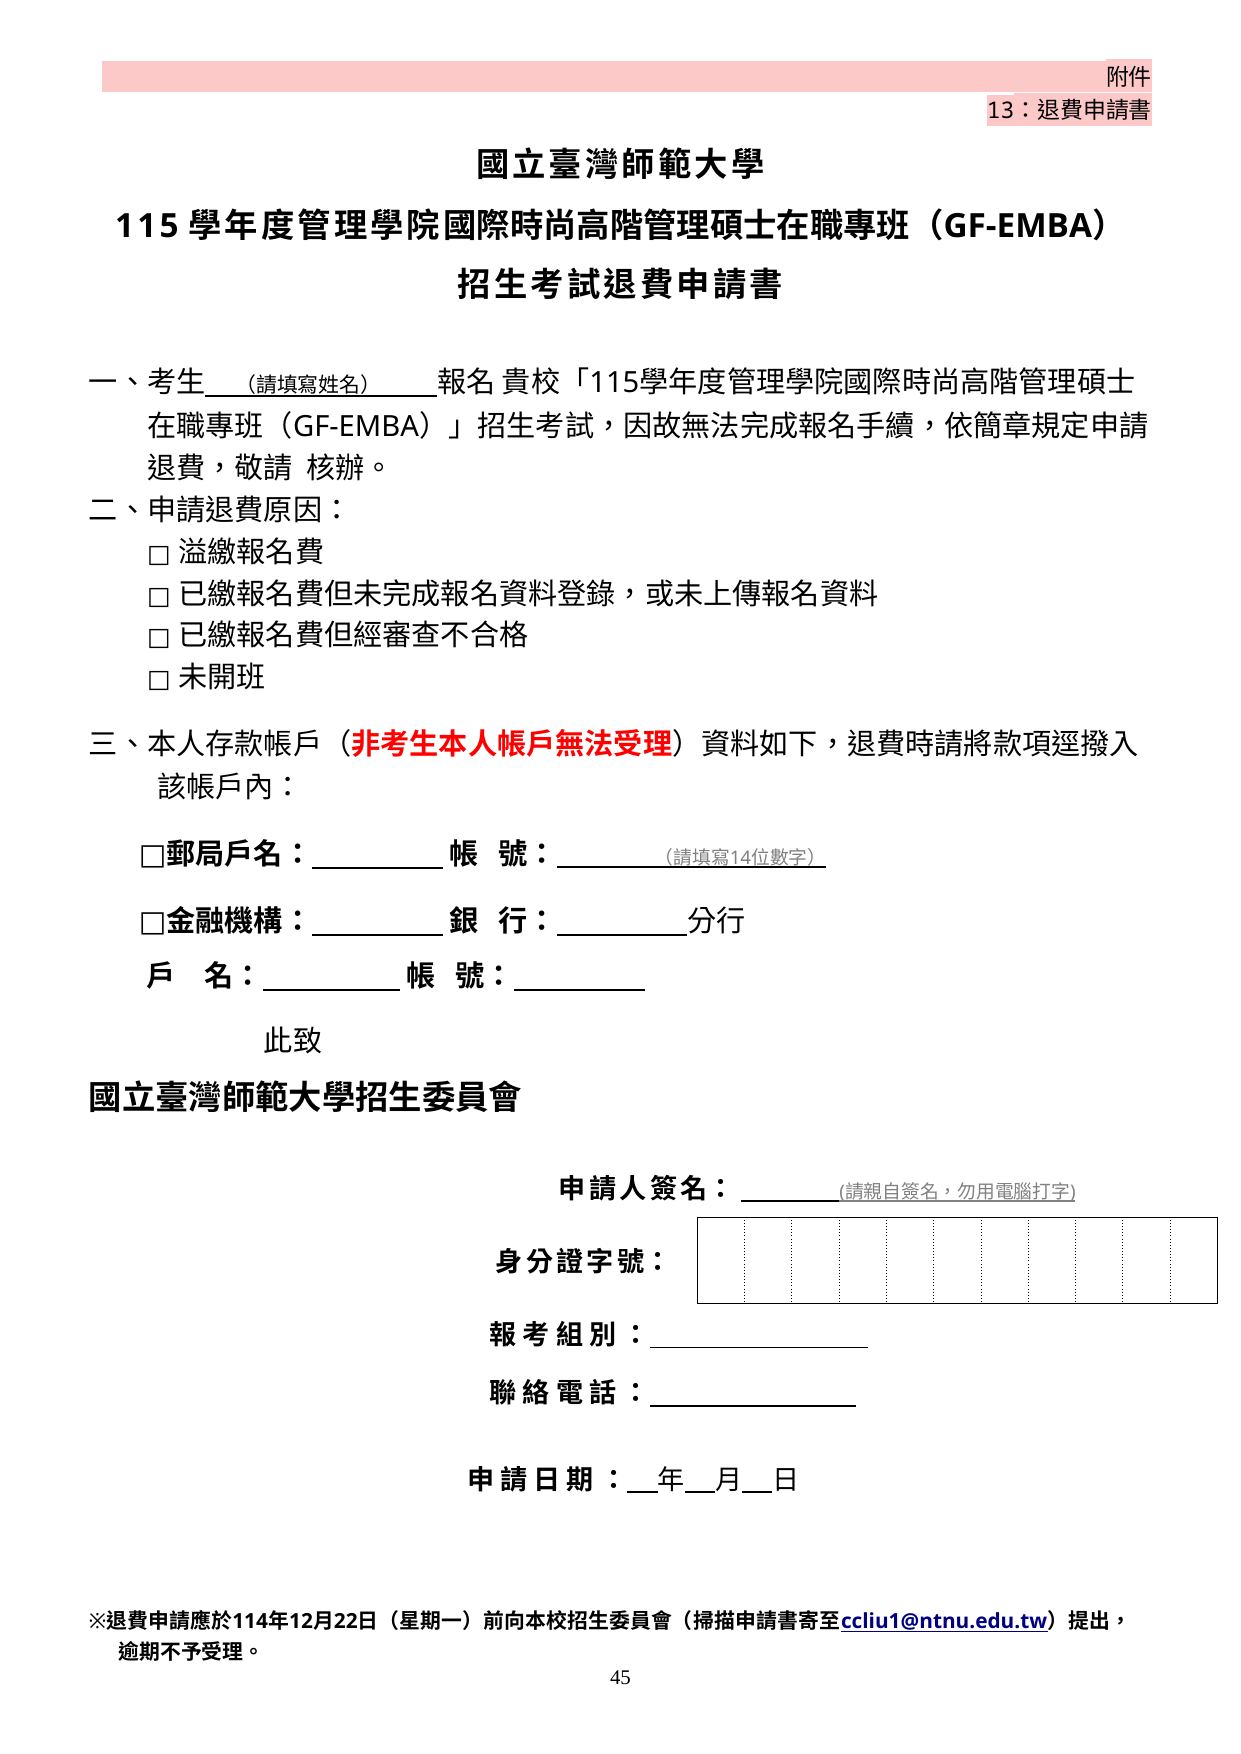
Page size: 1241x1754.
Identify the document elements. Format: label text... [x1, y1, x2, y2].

text □郵局戶名： 帳 號： （請填寫14位數字） [139, 830, 1152, 873]
text 申請人簽名： (請親自簽名，勿用電腦打字) [482, 1167, 1152, 1206]
text □ 已繳報名費但未完成報名資料登錄，或未上傳報名資料 [147, 571, 1152, 612]
table_header [1170, 1218, 1217, 1302]
table_header [886, 1218, 934, 1302]
text □金融機構： 銀 行： 分行 [139, 898, 1152, 940]
text 戶名： 帳 號： [139, 953, 1152, 995]
table_header 身分證字號： [484, 1217, 697, 1302]
table_header [745, 1218, 792, 1302]
table_header [698, 1218, 744, 1302]
table_header [792, 1218, 839, 1302]
table_header [934, 1218, 981, 1302]
table_header [981, 1218, 1028, 1302]
text 國立臺灣師範大學 [89, 138, 1152, 186]
text 一、考生 （請填寫姓名） 報名 貴校「115學年度管理學院國際時尚高階管理碩士在職專班（GF-EMBA）」招生考試，因故無法完成報名手續，依簡章規定申請退費，敬請 核辦。 [89, 354, 1152, 487]
text 報 考 組 別 ： [482, 1316, 1152, 1351]
text 115學年度管理學院國際時尚高階管理碩士在職專班（GF-EMBA） [89, 199, 1152, 247]
text ※退費申請應於114年12月22日（星期一）前向本校招生委員會（掃描申請書寄至ccliu1@ntnu.edu.tw）提出，逾期不予受理。 [89, 1605, 1111, 1665]
text □ 未開班 [147, 654, 1152, 696]
table_header [1076, 1218, 1123, 1302]
text □ 溢繳報名費 [147, 529, 1152, 571]
text 三、本人存款帳戶（非考生本人帳戶無法受理）資料如下，退費時請將款項逕撥入該帳戶內： [89, 721, 1152, 805]
text 申 請 日 期 ： 年 月 日 [439, 1458, 1111, 1497]
text 二、申請退費原因： [89, 487, 1152, 529]
text □ 已繳報名費但經審查不合格 [147, 612, 1152, 654]
text 國立臺灣師範大學招生委員會 [89, 1071, 1152, 1119]
text 聯 絡 電 話 ： [482, 1374, 1152, 1410]
table_header [1028, 1218, 1076, 1302]
text 招生考試退費申請書 [89, 258, 1152, 306]
text 此致 [89, 1018, 1152, 1060]
table_header [1123, 1218, 1170, 1302]
table_header [839, 1218, 886, 1302]
